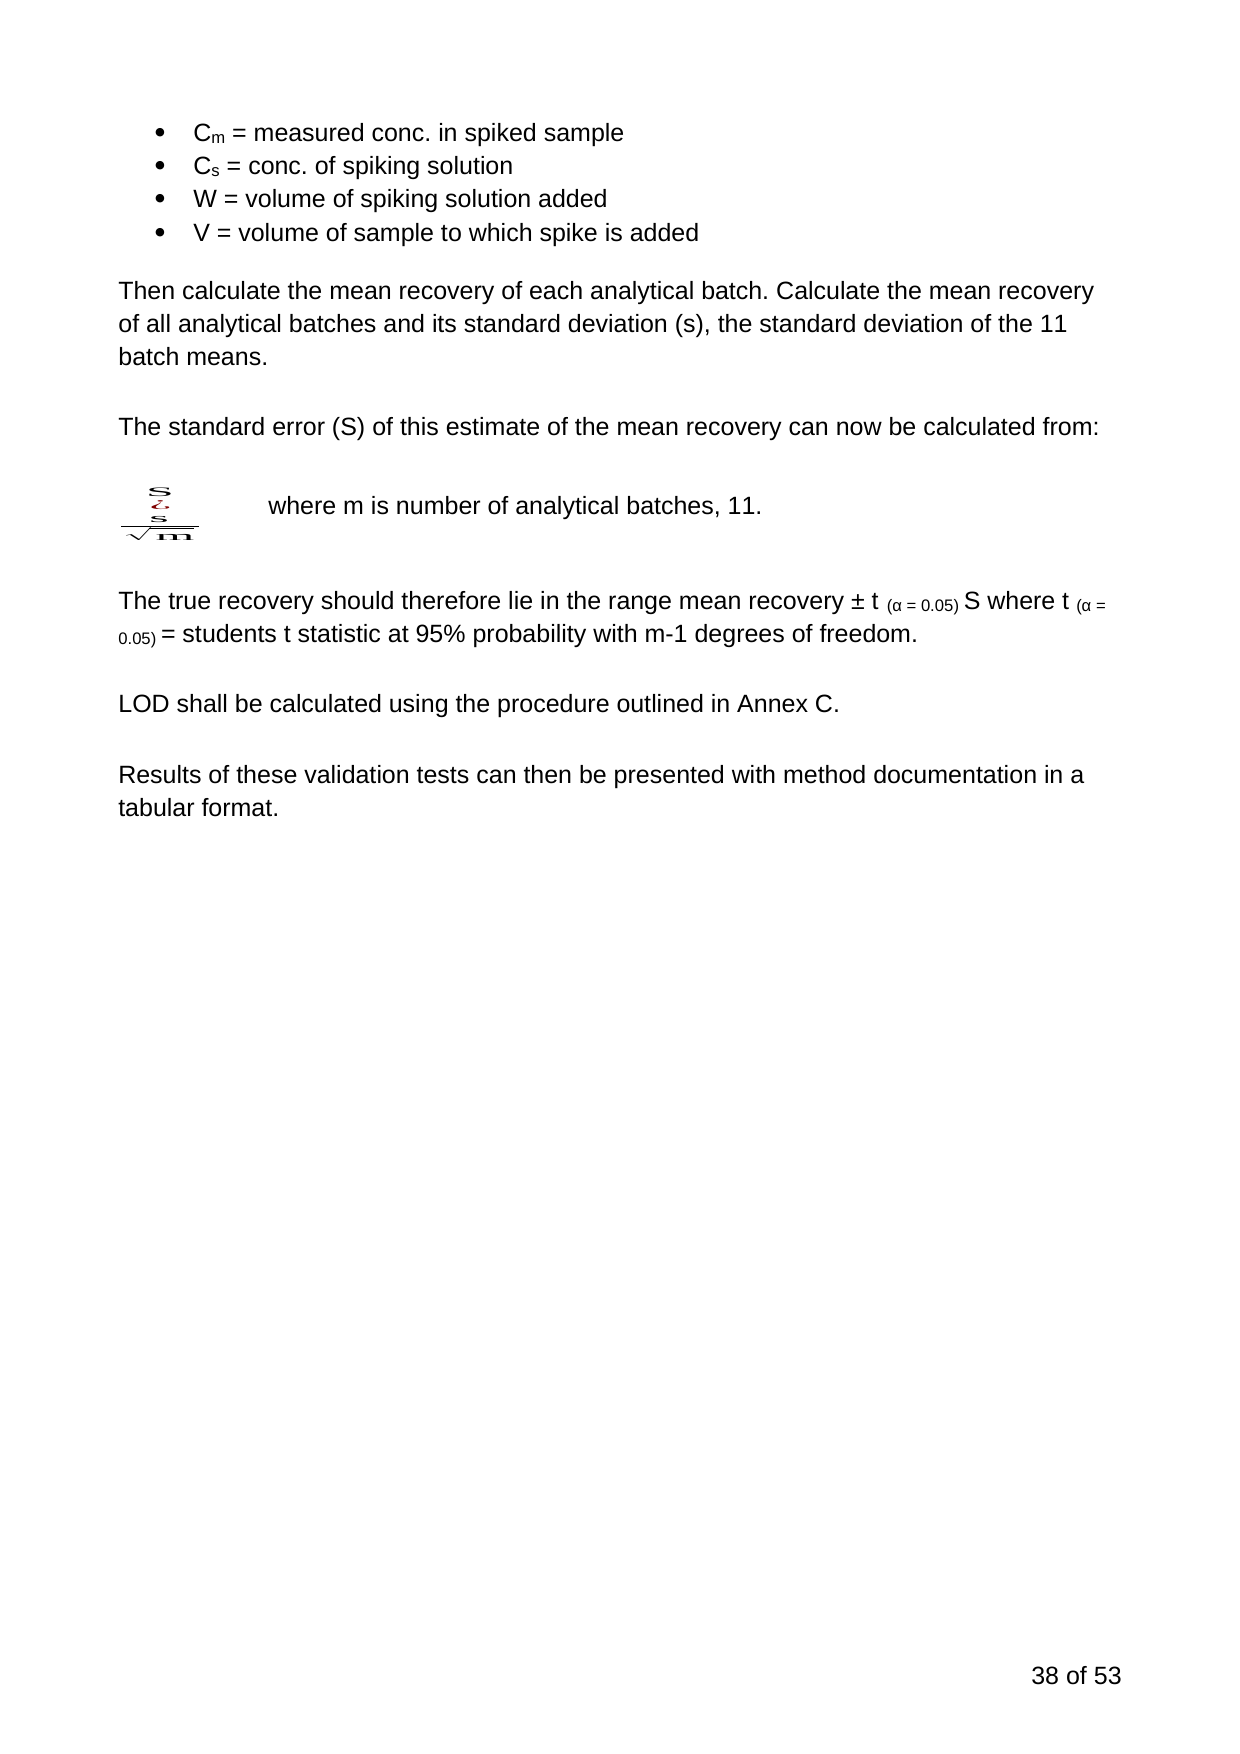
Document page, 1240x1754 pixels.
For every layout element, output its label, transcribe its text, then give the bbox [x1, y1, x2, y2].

text Then calculate the mean recovery of each analytical batch. Calculate the mean recovery of all analytical batches and its standard deviation (s), the standard deviation of the 11 batch means. [118, 276, 1121, 370]
text Results of these validation tests can then be presented with method documentation in a tabular format. [118, 760, 1121, 822]
text where m is number of analytical batches, 11. [118, 483, 1121, 543]
list W = volume of spiking solution added [156, 184, 1121, 213]
text The true recovery should therefore lie in the range mean recovery ± t (α = 0.05) S where t (α = 0.05) = students t statistic at 95% probability with m-1 degrees of freedom. [118, 586, 1121, 648]
list V = volume of sample to which spike is added [156, 217, 1121, 246]
text The standard error (S) of this estimate of the mean recovery can now be calculated from: [118, 412, 1121, 441]
list Cs = conc. of spiking solution [156, 151, 1121, 180]
list Cm = measured conc. in spiked sample [156, 118, 1121, 147]
text LOD shall be calculated using the procedure outlined in Annex C. [118, 689, 1121, 718]
